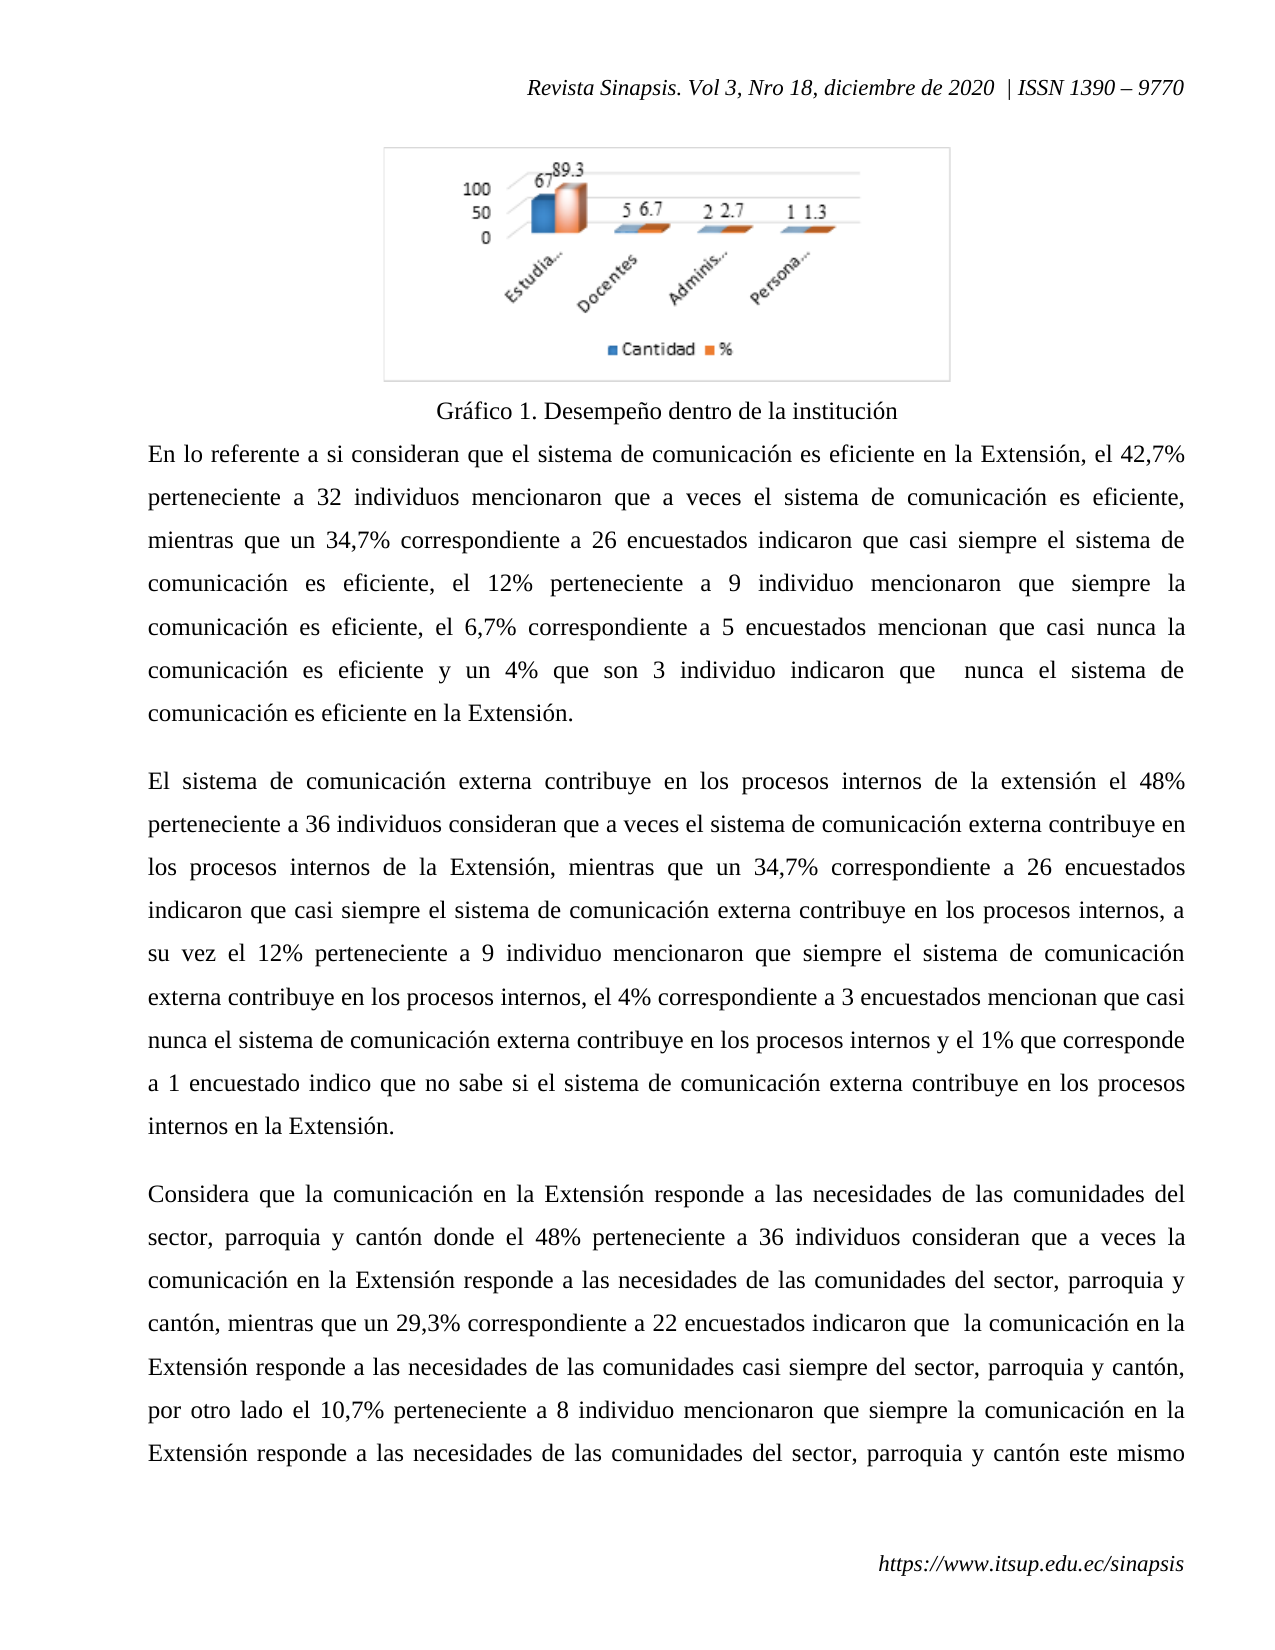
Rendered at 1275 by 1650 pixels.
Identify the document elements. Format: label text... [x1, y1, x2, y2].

picture [383, 147, 951, 382]
text En lo referente a si consideran que el sistema de comunicación es eficiente en la Extensión, el 42,7% perteneciente a 32 individuos mencionaron que a veces el sistema de comunicación es eficiente, mientras que un 34,7% correspondiente a 26 encuestados indicaron que casi siempre el sistema de comunicación es eficiente, el 12% perteneciente a 9 individuo mencionaron que siempre la comunicación es eficiente, el 6,7% correspondiente a 5 encuestados mencionan que casi nunca la comunicación es eficiente y un 4% que son 3 individuo indicaron que nunca el sistema de comunicación es eficiente en la Extensión. [148, 439, 1186, 727]
text Gráfico 1. Desempeño dentro de la institución [148, 396, 1186, 425]
text Considera que la comunicación en la Extensión responde a las necesidades de las comunidades del sector, parroquia y cantón donde el 48% perteneciente a 36 individuos consideran que a veces la comunicación en la Extensión responde a las necesidades de las comunidades del sector, parroquia y cantón, mientras que un 29,3% correspondiente a 22 encuestados indicaron que la comunicación en la Extensión responde a las necesidades de las comunidades casi siempre del sector, parroquia y cantón, por otro lado el 10,7% perteneciente a 8 individuo mencionaron que siempre la comunicación en la Extensión responde a las necesidades de las comunidades del sector, parroquia y cantón este mismo [148, 1179, 1186, 1467]
text El sistema de comunicación externa contribuye en los procesos internos de la extensión el 48% perteneciente a 36 individuos consideran que a veces el sistema de comunicación externa contribuye en los procesos internos de la Extensión, mientras que un 34,7% correspondiente a 26 encuestados indicaron que casi siempre el sistema de comunicación externa contribuye en los procesos internos, a su vez el 12% perteneciente a 9 individuo mencionaron que siempre el sistema de comunicación externa contribuye en los procesos internos, el 4% correspondiente a 3 encuestados mencionan que casi nunca el sistema de comunicación externa contribuye en los procesos internos y el 1% que corresponde a 1 encuestado indico que no sabe si el sistema de comunicación externa contribuye en los procesos internos en la Extensión. [148, 766, 1186, 1140]
